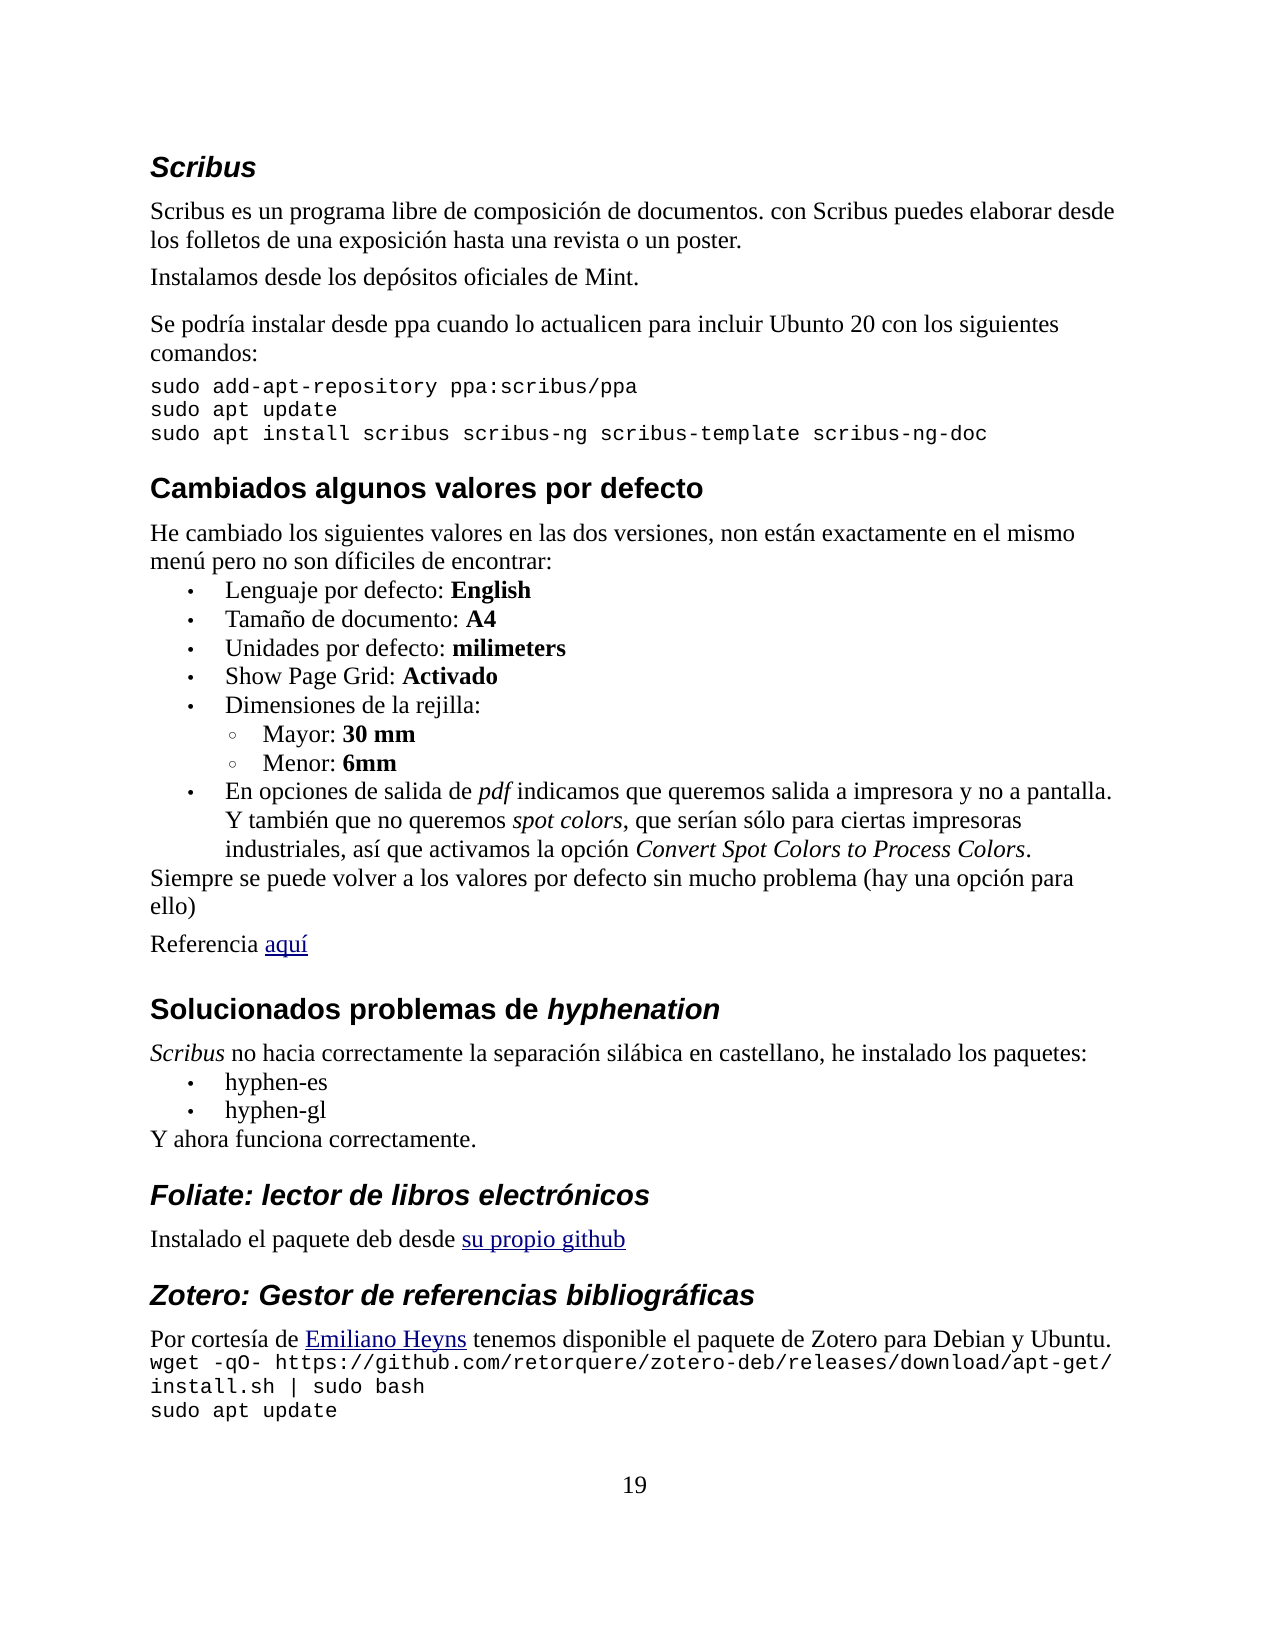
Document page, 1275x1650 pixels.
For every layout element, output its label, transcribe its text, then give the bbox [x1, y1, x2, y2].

list hyphen-es [187, 1067, 1125, 1095]
text wget -qO- https://github.com/retorquere/zotero-deb/releases/download/apt-get/install.sh | sudo bash [150, 1352, 1125, 1400]
subtitle Foliate: lector de libros electrónicos [150, 1178, 1125, 1211]
text Se podría instalar desde ppa cuando lo actualicen para incluir Ubunto 20 con los siguientes comandos: [150, 309, 1125, 367]
list En opciones de salida de pdf indicamos que queremos salida a impresora y no a pantalla. Y también que no queremos spot colors, que serían sólo para ciertas impresoras industriales, así que activamos la opción Convert Spot Colors to Process Colors. [187, 776, 1125, 863]
text Referencia aquí [150, 929, 1125, 958]
subtitle Solucionados problemas de hyphenation [150, 992, 1125, 1025]
text Por cortesía de Emiliano Heyns tenemos disponible el paquete de Zotero para Debian y Ubuntu. [150, 1324, 1125, 1352]
text Y ahora funciona correctamente. [150, 1124, 1125, 1153]
list Show Page Grid: Activado [187, 661, 1125, 690]
text Instalado el paquete deb desde su propio github [150, 1224, 1125, 1253]
text sudo apt install scribus scribus-ng scribus-template scribus-ng-doc [150, 423, 1125, 447]
list Menor: 6mm [225, 748, 1125, 776]
text sudo add-apt-repository ppa:scribus/ppa [150, 376, 1125, 399]
text sudo apt update [150, 399, 1125, 423]
text Instalamos desde los depósitos oficiales de Mint. [150, 262, 1125, 291]
list Dimensiones de la rejilla: [187, 690, 1125, 719]
subtitle Scribus [150, 150, 1125, 183]
list Unidades por defecto: milimeters [187, 633, 1125, 661]
text Scribus no hacia correctamente la separación silábica en castellano, he instalado los paquetes: [150, 1038, 1125, 1067]
text Siempre se puede volver a los valores por defecto sin mucho problema (hay una opción para ello) [150, 863, 1125, 920]
list hyphen-gl [187, 1095, 1125, 1124]
text He cambiado los siguientes valores en las dos versiones, non están exactamente en el mismo menú pero no son díficiles de encontrar: [150, 518, 1125, 575]
subtitle Cambiados algunos valores por defecto [150, 472, 1125, 505]
text Scribus es un programa libre de composición de documentos. con Scribus puedes elaborar desde los folletos de una exposición hasta una revista o un poster. [150, 196, 1125, 253]
subtitle Zotero: Gestor de referencias bibliográficas [150, 1278, 1125, 1311]
list Mayor: 30 mm [225, 719, 1125, 748]
list Tamaño de documento: A4 [187, 604, 1125, 633]
list Lenguaje por defecto: English [187, 575, 1125, 604]
text sudo apt update [150, 1400, 1125, 1423]
